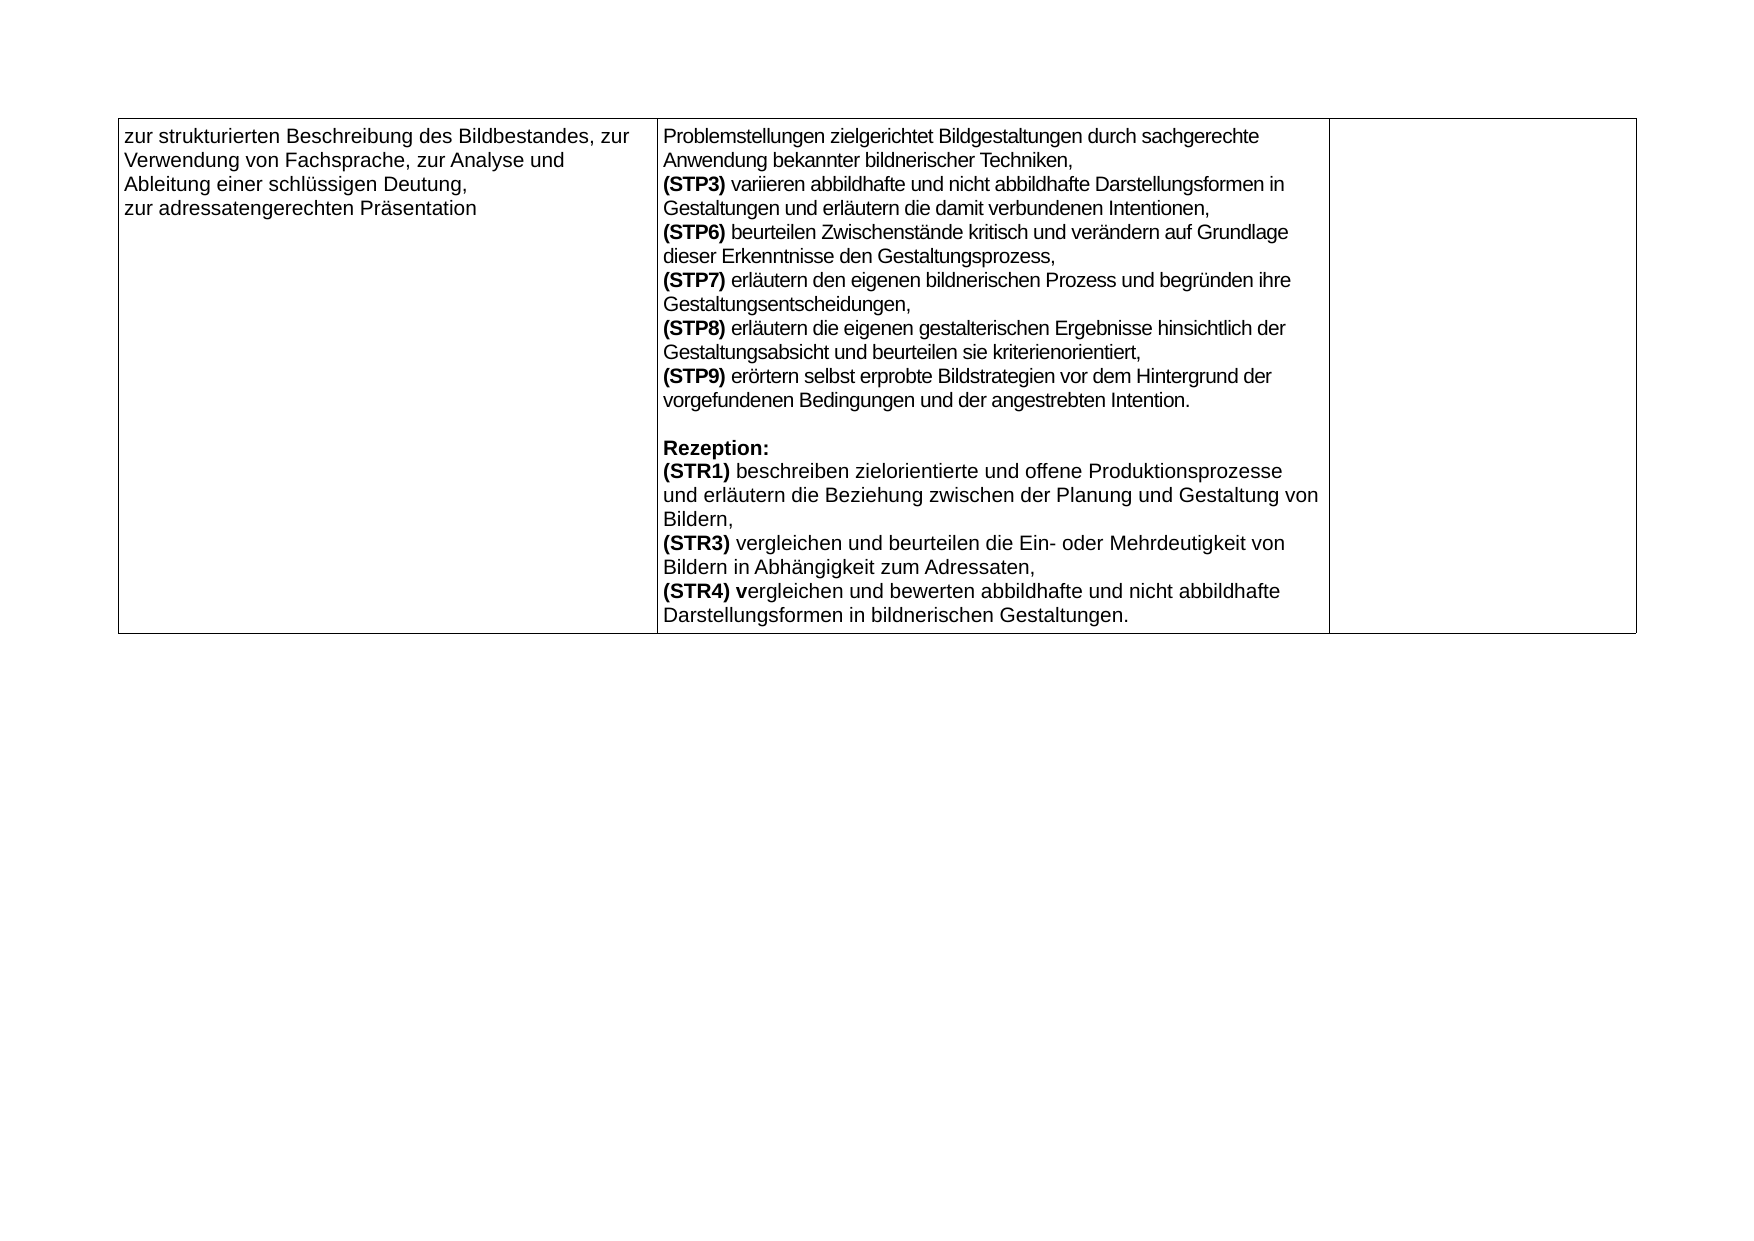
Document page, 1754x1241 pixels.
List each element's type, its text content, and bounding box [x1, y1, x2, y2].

table_cell zur strukturierten Beschreibung des Bildbestandes, zur Verwendung von Fachsprache, zur Analyse und Ableitung einer schlüssigen Deutung, zur adressatengerechten Präsentation [119, 119, 657, 633]
table_cell [1330, 119, 1636, 633]
table_cell Problemstellungen zielgerichtet Bildgestaltungen durch sachgerechte Anwendung bekannter bildnerischer Techniken, (STP3) variieren abbildhafte und nicht abbildhafte Darstellungsformen in Gestaltungen und erläutern die damit verbundenen Intentionen, (STP6) beurteilen Zwischenstände kritisch und verändern auf Grundlage dieser Erkenntnisse den Gestaltungsprozess, (STP7) erläutern den eigenen bildnerischen Prozess und begründen ihre Gestaltungsentscheidungen, (STP8) erläutern die eigenen gestalterischen Ergebnisse hinsichtlich der Gestaltungsabsicht und beurteilen sie kriterienorientiert, (STP9) erörtern selbst erprobte Bildstrategien vor dem Hintergrund der vorgefundenen Bedingungen und der angestrebten Intention. Rezeption: (STR1) beschreiben zielorientierte und offene Produktionsprozesse und erläutern die Beziehung zwischen der Planung und Gestaltung von Bildern, (STR3) vergleichen und beurteilen die Ein- oder Mehrdeutigkeit von Bildern in Abhängigkeit zum Adressaten, (STR4) vergleichen und bewerten abbildhafte und nicht abbildhafte Darstellungsformen in bildnerischen Gestaltungen. [658, 119, 1329, 633]
